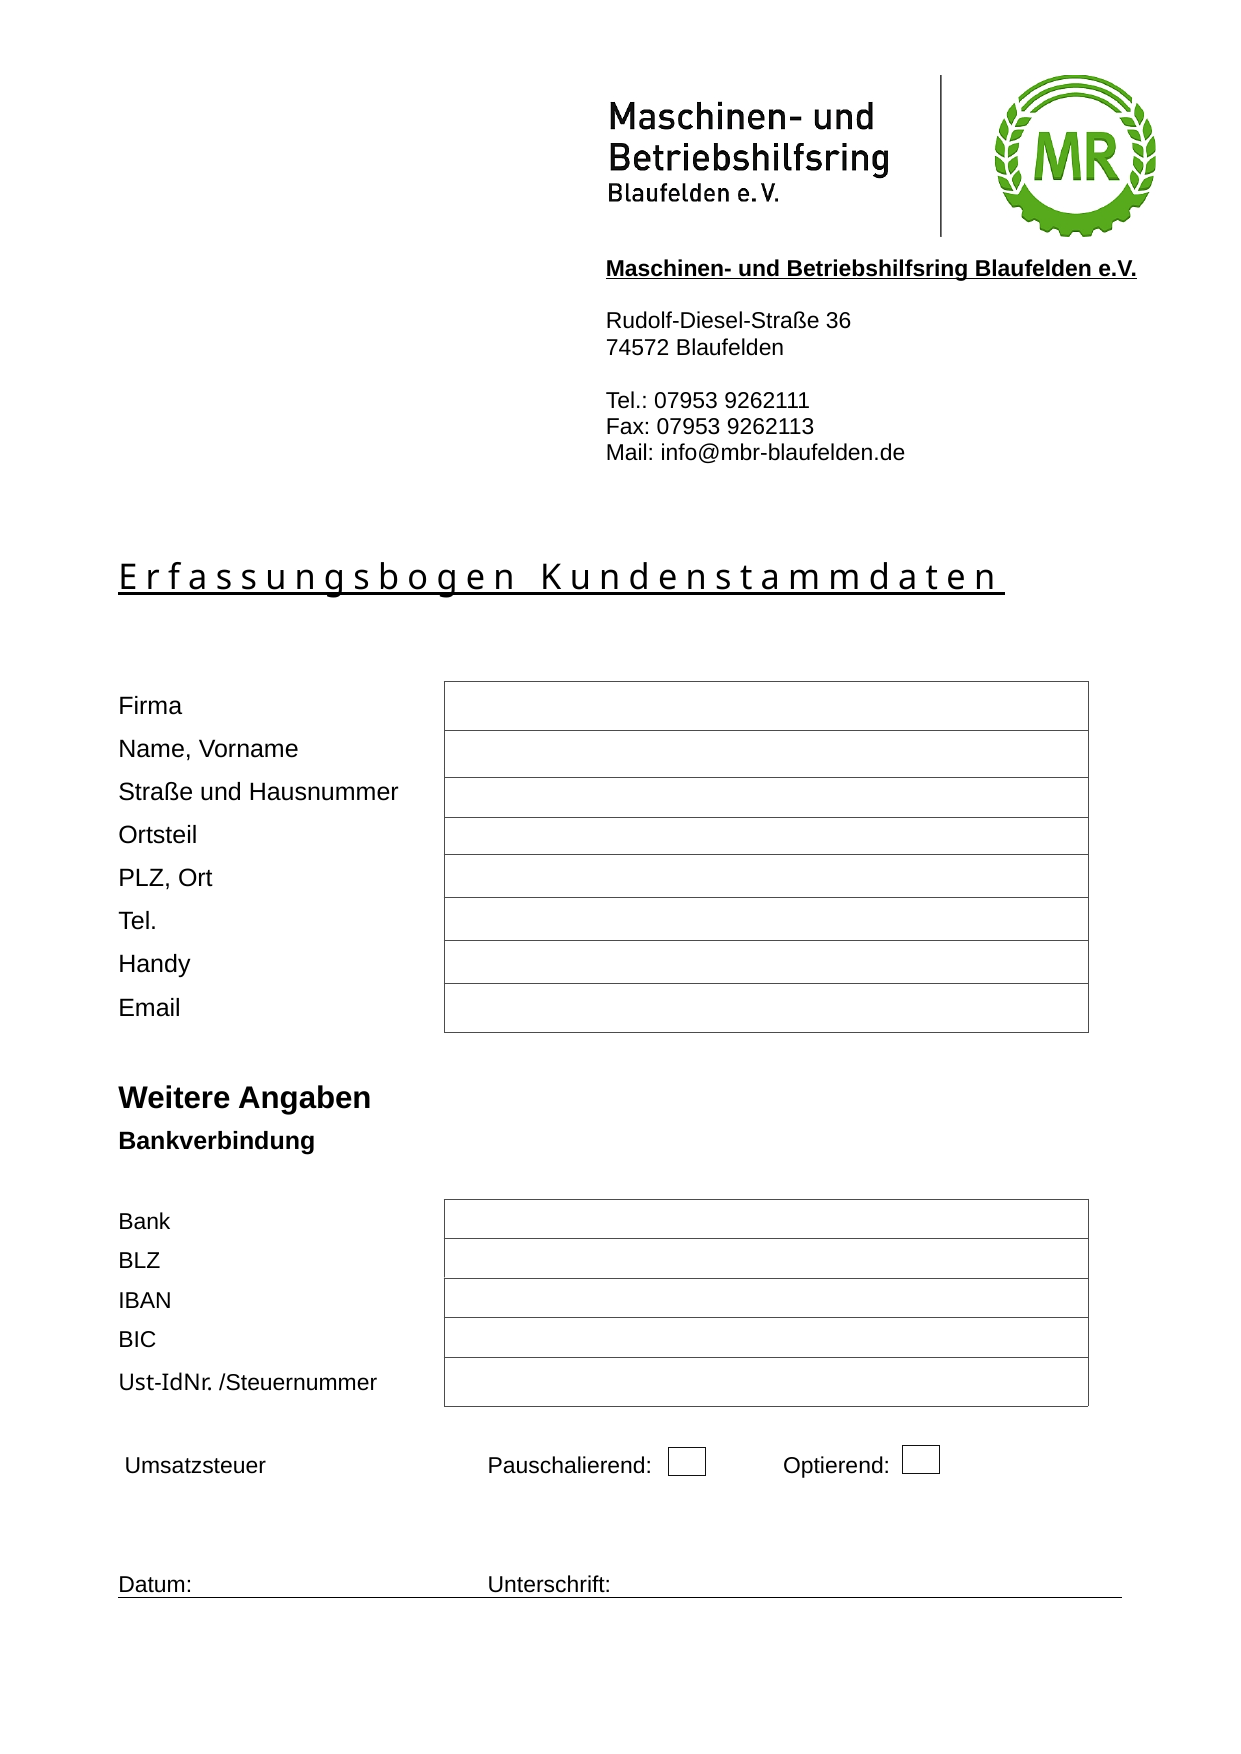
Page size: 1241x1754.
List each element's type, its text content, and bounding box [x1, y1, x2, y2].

text Bank [118, 1200, 444, 1238]
text Erfassungsbogen Kundenstammdaten [118, 552, 1122, 600]
text Handy [118, 941, 444, 983]
text Weitere Angaben [118, 1079, 1122, 1115]
text [445, 984, 1088, 1032]
text BLZ [118, 1239, 444, 1277]
text [445, 731, 1088, 777]
text [445, 941, 1088, 983]
text [1089, 863, 1122, 892]
text [445, 898, 1088, 940]
text Bankverbindung [118, 1126, 1122, 1155]
text [445, 682, 1088, 730]
text [1089, 906, 1122, 935]
text [445, 818, 1088, 854]
text [1089, 1208, 1122, 1234]
text Datum: Unterschrift: [118, 1571, 1122, 1597]
text Firma [118, 682, 444, 777]
text [1089, 1287, 1122, 1313]
text [445, 855, 1088, 897]
text [1089, 1247, 1122, 1274]
text Ortsteil [118, 817, 444, 854]
text [1089, 691, 1122, 719]
text Umsatzsteuer Pauschalierend: Optierend: [118, 1452, 1122, 1479]
text [445, 1279, 1088, 1317]
text [1089, 777, 1122, 806]
text Tel. [118, 898, 444, 940]
text [1089, 1366, 1122, 1397]
text [1089, 992, 1122, 1021]
text [445, 1200, 1088, 1238]
text [1089, 1326, 1122, 1353]
text [1089, 949, 1122, 978]
text Name, Vorname [118, 734, 443, 762]
text Ust-IdNr. /Steuernummer [118, 1358, 444, 1406]
text BIC [118, 1318, 444, 1356]
picture [609, 75, 1156, 237]
text IBAN [118, 1279, 444, 1317]
text [1089, 820, 1122, 849]
text [445, 778, 1088, 817]
text Straße und Hausnummer [118, 777, 444, 817]
text PLZ, Ort [118, 855, 444, 897]
text [445, 1358, 1088, 1406]
text [1089, 734, 1122, 762]
text Email [118, 984, 444, 1033]
text [445, 1239, 1088, 1277]
text [445, 1318, 1088, 1356]
